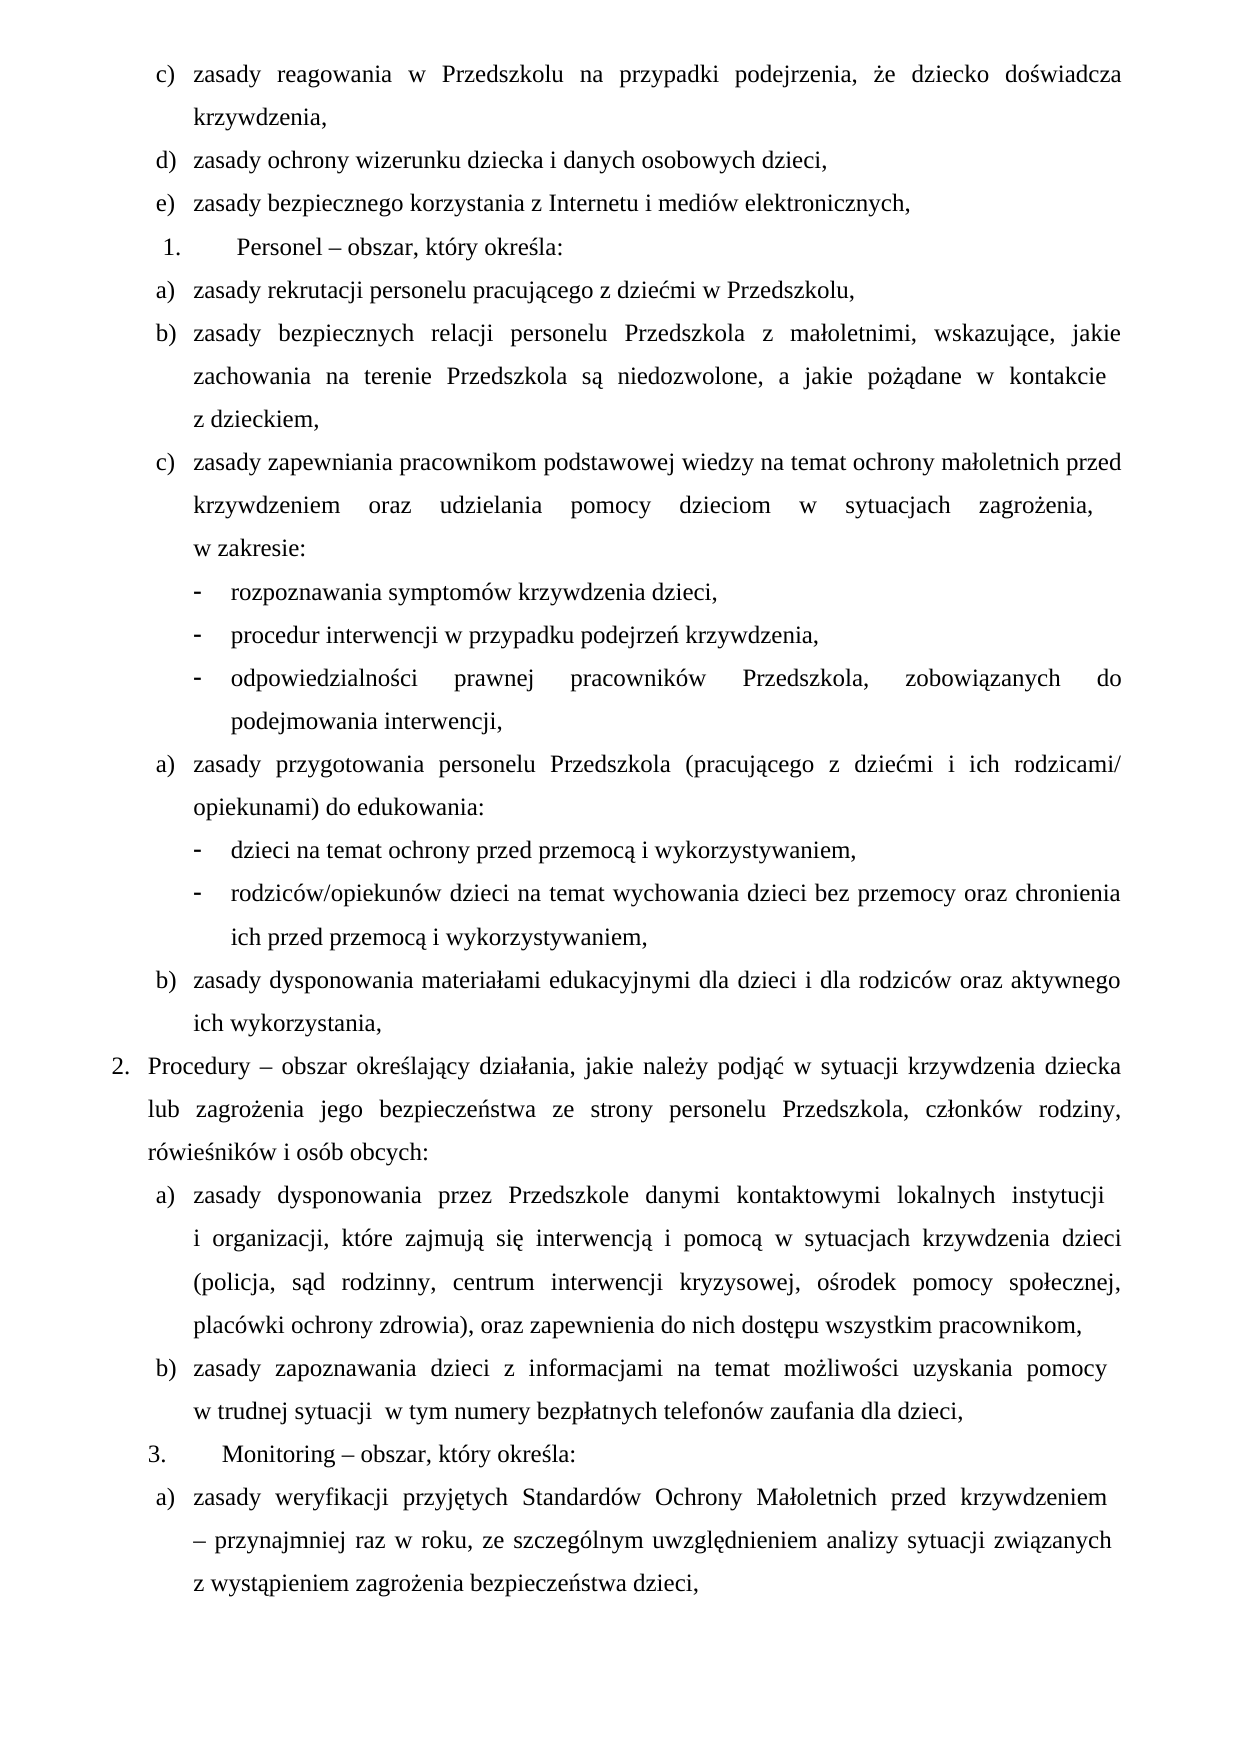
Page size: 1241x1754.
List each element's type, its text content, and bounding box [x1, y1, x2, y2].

list dzieci na temat ochrony przed przemocą i wykorzystywaniem, [193, 835, 1122, 864]
list zasady dysponowania przez Przedszkole danymi kontaktowymi lokalnych instytucji i organizacji, które zajmują się interwencją i pomocą w sytuacjach krzywdzenia dzieci (policja, sąd rodzinny, centrum interwencji kryzysowej, ośrodek pomocy społecznej, placówki ochrony zdrowia), oraz zapewnienia do nich dostępu wszystkim pracownikom, [156, 1180, 1122, 1338]
list rozpoznawania symptomów krzywdzenia dzieci, [193, 577, 1122, 605]
list odpowiedzialności prawnej pracowników Przedszkola, zobowiązanych do podejmowania interwencji, [193, 663, 1122, 735]
list zasady bezpiecznego korzystania z Internetu i mediów elektronicznych, [156, 188, 1122, 217]
list rodziców/opiekunów dzieci na temat wychowania dzieci bez przemocy oraz chronienia ich przed przemocą i wykorzystywaniem, [193, 878, 1122, 950]
list zasady przygotowania personelu Przedszkola (pracującego z dziećmi i ich rodzicami/ opiekunami) do edukowania: [156, 749, 1122, 821]
list Monitoring – obszar, który określa: [148, 1439, 1122, 1468]
list zasady ochrony wizerunku dziecka i danych osobowych dzieci, [156, 145, 1122, 174]
list Personel – obszar, który określa: [162, 232, 1122, 260]
list zasady rekrutacji personelu pracującego z dziećmi w Przedszkolu, [156, 275, 1122, 303]
list zasady reagowania w Przedszkolu na przypadki podejrzenia, że dziecko doświadcza krzywdzenia, [156, 59, 1122, 131]
list zasady dysponowania materiałami edukacyjnymi dla dzieci i dla rodziców oraz aktywnego ich wykorzystania, [156, 965, 1122, 1037]
list procedur interwencji w przypadku podejrzeń krzywdzenia, [193, 620, 1122, 648]
list zasady zapoznawania dzieci z informacjami na temat możliwości uzyskania pomocy w trudnej sytuacji w tym numery bezpłatnych telefonów zaufania dla dzieci, [156, 1353, 1122, 1425]
list zasady bezpiecznych relacji personelu Przedszkola z małoletnimi, wskazujące, jakie zachowania na terenie Przedszkola są niedozwolone, a jakie pożądane w kontakcie z dzieckiem, [156, 318, 1122, 433]
list zasady zapewniania pracownikom podstawowej wiedzy na temat ochrony małoletnich przed krzywdzeniem oraz udzielania pomocy dzieciom w sytuacjach zagrożenia, w zakresie: [156, 447, 1122, 562]
list zasady weryfikacji przyjętych Standardów Ochrony Małoletnich przed krzywdzeniem – przynajmniej raz w roku, ze szczególnym uwzględnieniem analizy sytuacji związanych z wystąpieniem zagrożenia bezpieczeństwa dzieci, [156, 1482, 1122, 1597]
list Procedury – obszar określający działania, jakie należy podjąć w sytuacji krzywdzenia dziecka lub zagrożenia jego bezpieczeństwa ze strony personelu Przedszkola, członków rodziny, rówieśników i osób obcych: [111, 1051, 1122, 1166]
